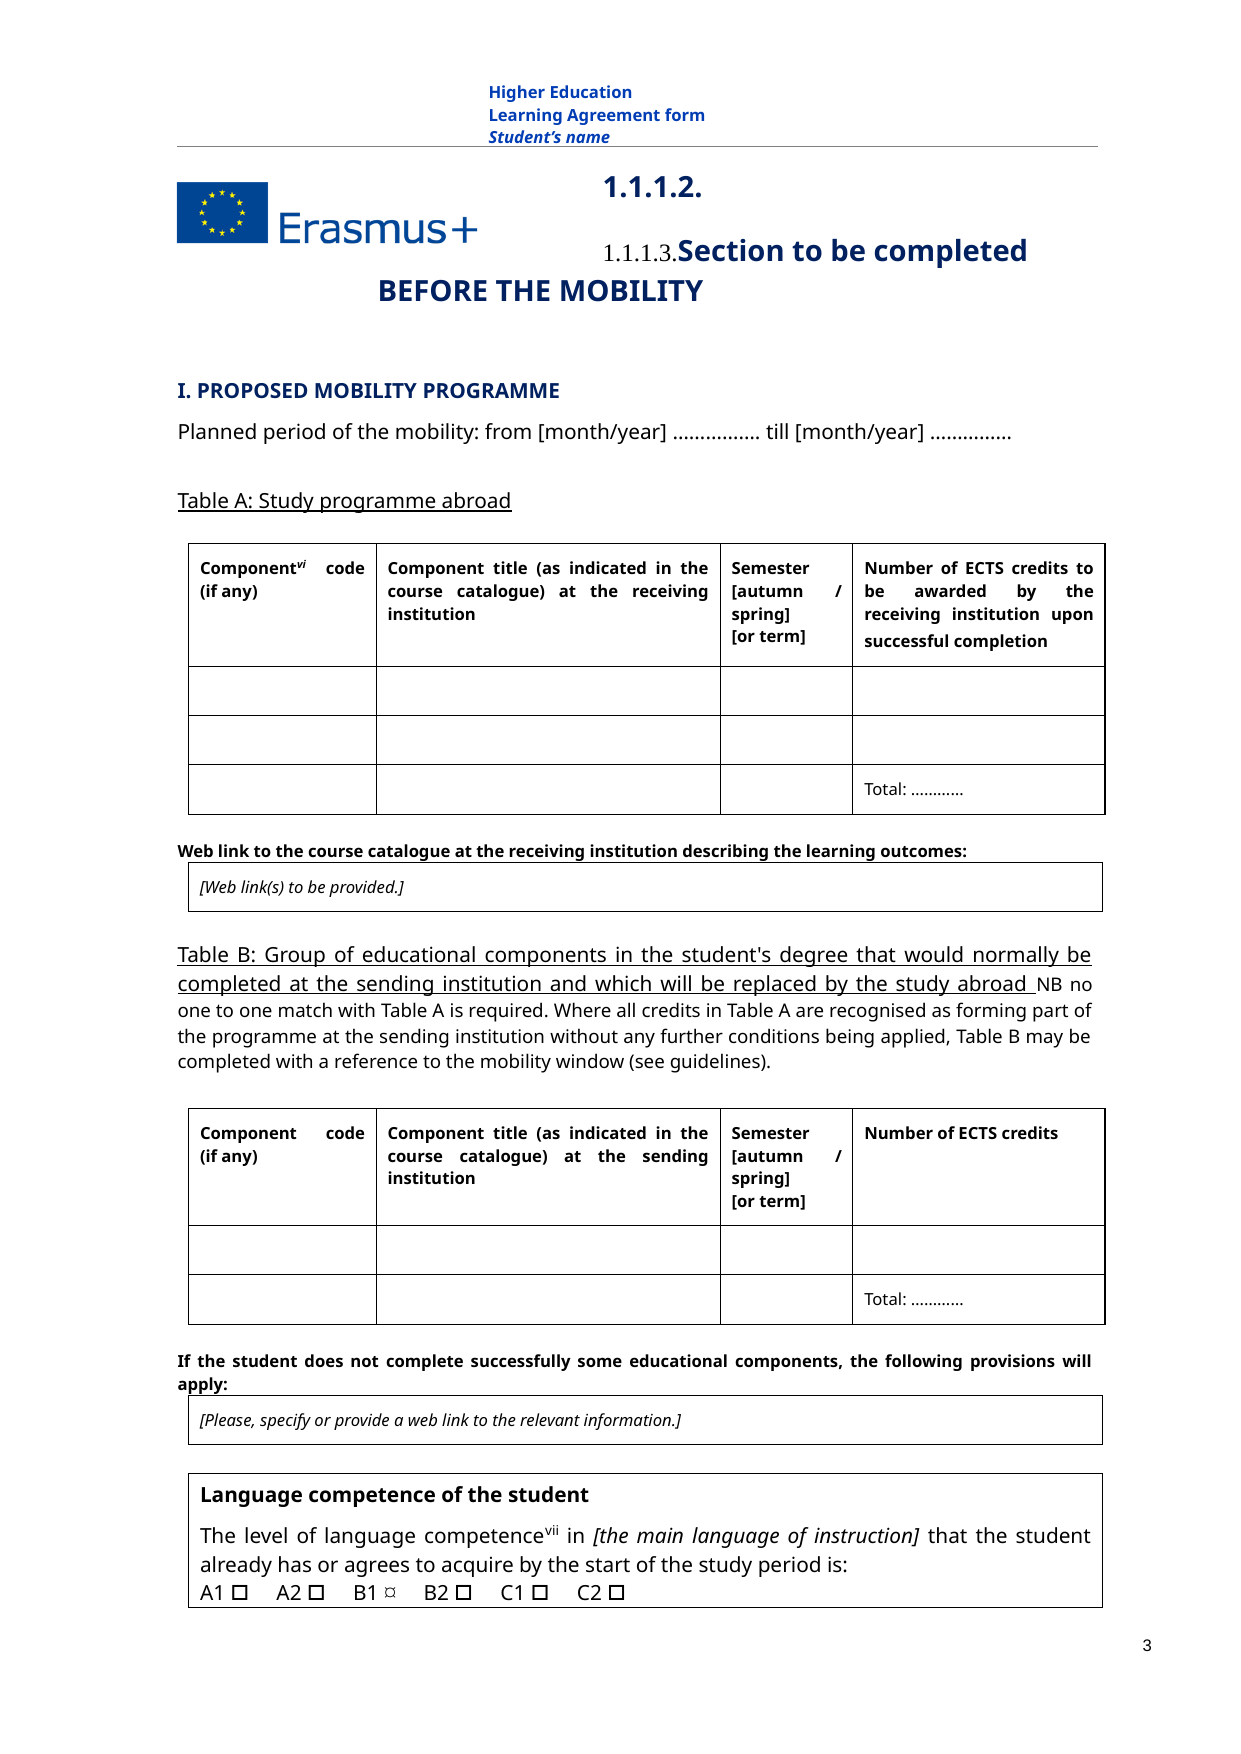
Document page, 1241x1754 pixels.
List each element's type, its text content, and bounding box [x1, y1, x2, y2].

table_cell [377, 765, 720, 813]
table_cell Total: ………… [853, 1275, 1104, 1323]
table_cell [853, 1226, 1104, 1274]
text Table A: Study programme abroad [177, 486, 1093, 515]
table_header Semester [autumn / spring] [or term] [721, 1109, 852, 1225]
table_cell [721, 1226, 852, 1274]
subtitle Section to be completed BEFORE THE MOBILITY [302, 231, 1093, 310]
text I. PROPOSED MOBILITY PROGRAMME [177, 376, 1093, 404]
table_cell [189, 667, 376, 715]
table_cell [189, 765, 376, 813]
table_cell [377, 716, 720, 764]
table_header Component code (if any) [189, 544, 376, 666]
table_cell [189, 1275, 376, 1323]
table_cell [853, 667, 1104, 715]
table_header Component title (as indicated in the course catalogue) at the sending institution [377, 1109, 720, 1225]
table_cell Total: ………… [853, 765, 1104, 813]
table_cell [721, 765, 852, 813]
table_cell [189, 1226, 376, 1274]
table_cell [853, 716, 1104, 764]
text Planned period of the mobility: from [month/year] ……………. till [month/year] …………… [177, 417, 1093, 445]
table_header Number of ECTS credits [853, 1109, 1104, 1225]
text If the student does not complete successfully some educational components, the following provisions will apply: [177, 1349, 1093, 1395]
table_cell [189, 716, 376, 764]
list Table B: Group of educational components in the student's degree that would normally be completed at the sending institution and which will be replaced by the study abroad NB no one to one match with Table A is required. Where all credits in Table A are recognised as forming part of the programme at the sending institution without any further conditions being applied, Table B may be completed with a reference to the mobility window (see guidelines). [177, 941, 1093, 1074]
text Web link to the course catalogue at the receiving institution describing the learning outcomes: [177, 839, 1093, 862]
table_cell [377, 667, 720, 715]
table_cell [721, 716, 852, 764]
table_cell [377, 1275, 720, 1323]
table_header [Please, specify or provide a web link to the relevant information.] [189, 1396, 1102, 1444]
table_header [Web link(s) to be provided.] [189, 863, 1102, 911]
table_header Component code (if any) [189, 1109, 376, 1225]
table_header Number of ECTS credits to be awarded by the receiving institution upon successful completion [853, 544, 1104, 666]
table_cell [721, 667, 852, 715]
table_cell [721, 1275, 852, 1323]
table_header Language competence of the student The level of language competence in [the main language of instruction] that the student already has or agrees to acquire by the start of the study period is: A1  A2  B1  B2  C1  C2  [189, 1474, 1102, 1607]
table_header Semester [autumn / spring] [or term] [721, 544, 852, 666]
table_header Component title (as indicated in the course catalogue) at the receiving institution [377, 544, 720, 666]
table_cell [377, 1226, 720, 1274]
